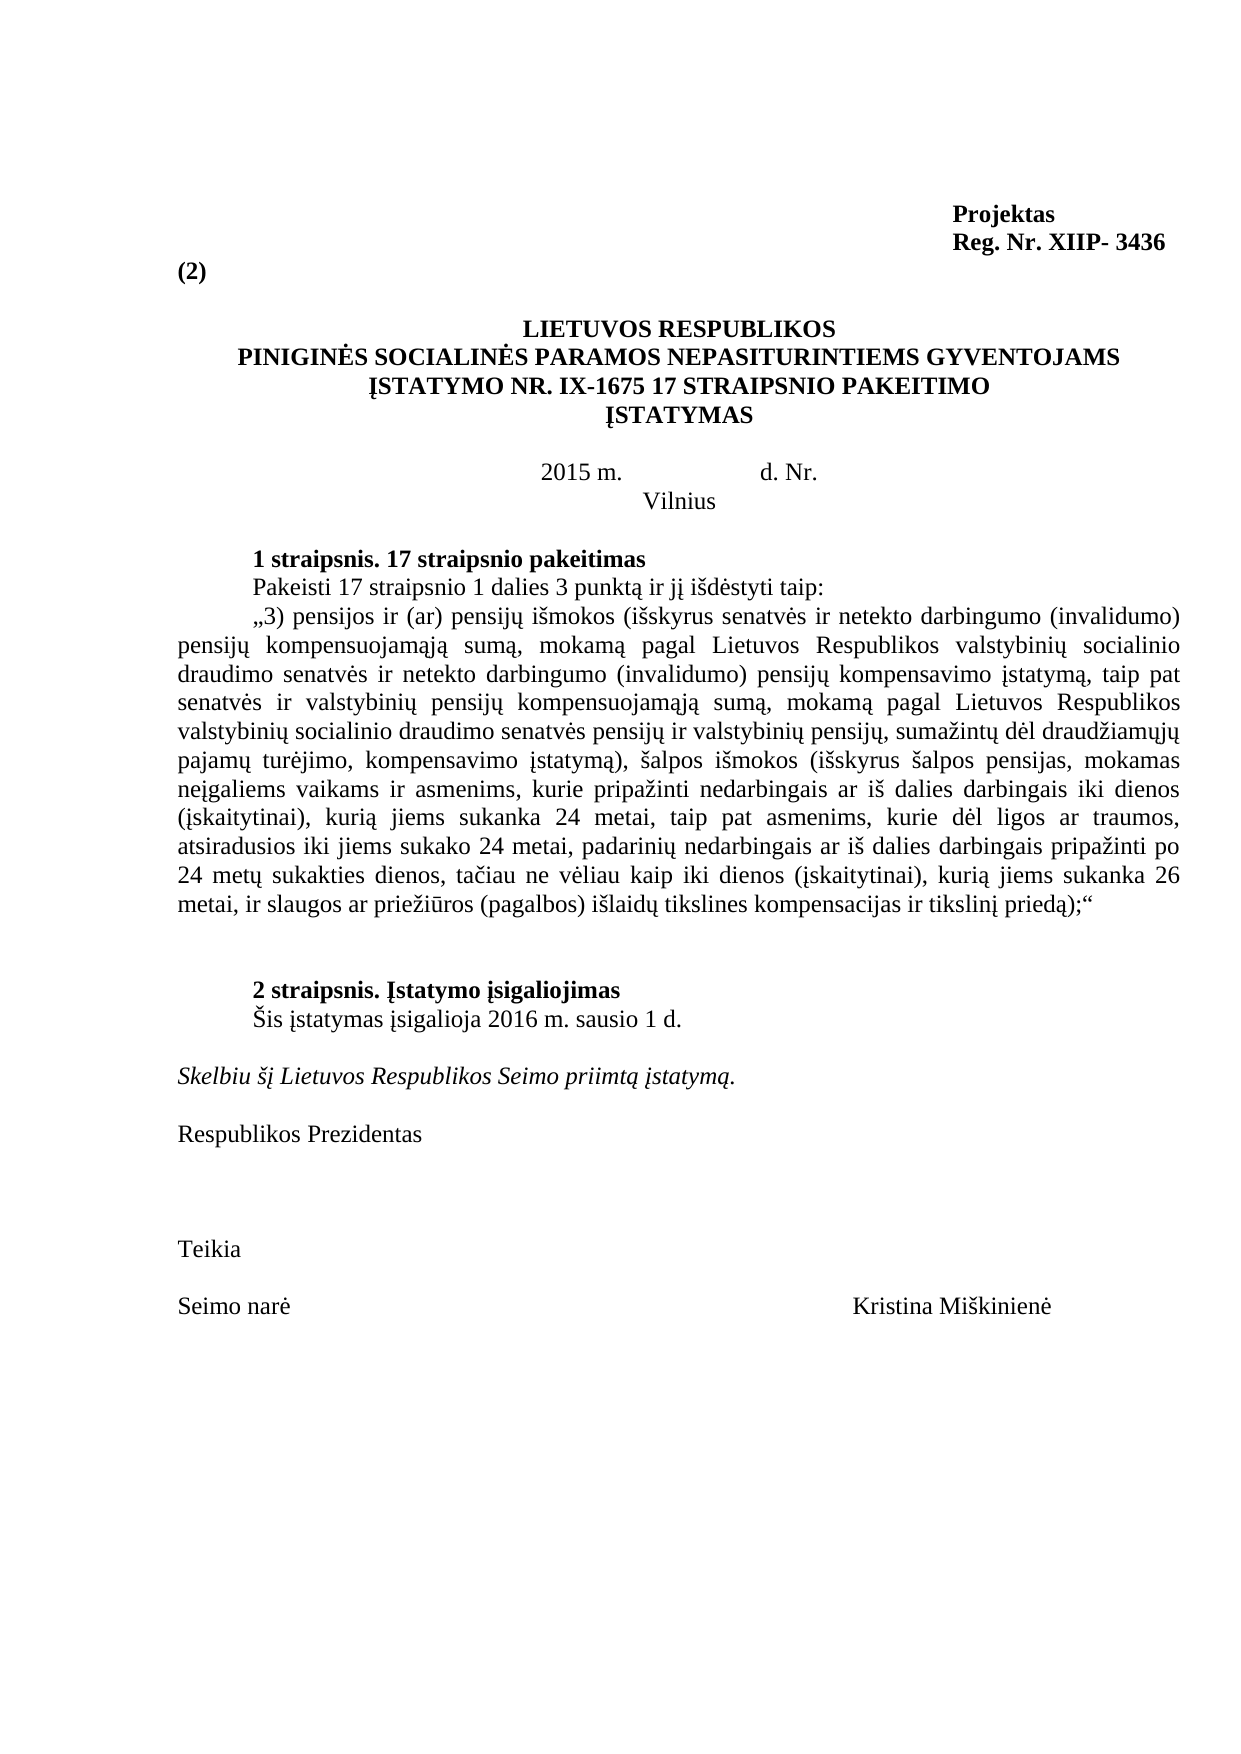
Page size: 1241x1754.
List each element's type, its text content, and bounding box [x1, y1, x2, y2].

text Pakeisti 17 straipsnio 1 dalies 3 punktą ir jį išdėstyti taip: [177, 572, 1181, 601]
text 2015 m. d. Nr. [177, 457, 1181, 486]
text Respublikos Prezidentas [177, 1119, 1181, 1147]
text 2 straipsnis. Įstatymo įsigaliojimas [177, 975, 1181, 1004]
text ĮSTATYMAS [177, 400, 1181, 429]
text „3) pensijos ir (ar) pensijų išmokos (išskyrus senatvės ir netekto darbingumo (invalidumo) pensijų kompensuojamąją sumą, mokamą pagal Lietuvos Respublikos valstybinių socialinio draudimo senatvės ir netekto darbingumo (invalidumo) pensijų kompensavimo įstatymą, taip pat senatvės ir valstybinių pensijų kompensuojamąją sumą, mokamą pagal Lietuvos Respublikos valstybinių socialinio draudimo senatvės pensijų ir valstybinių pensijų, sumažintų dėl draudžiamųjų pajamų turėjimo, kompensavimo įstatymą), šalpos išmokos (išskyrus šalpos pensijas, mokamas neįgaliems vaikams ir asmenims, kurie pripažinti nedarbingais ar iš dalies darbingais iki dienos (įskaitytinai), kurią jiems sukanka 24 metai, taip pat asmenims, kurie dėl ligos ar traumos, atsiradusios iki jiems sukako 24 metai, padarinių nedarbingais ar iš dalies darbingais pripažinti po 24 metų sukakties dienos, tačiau ne vėliau kaip iki dienos (įskaitytinai), kurią jiems sukanka 26 metai, ir slaugos ar priežiūros (pagalbos) išlaidų tikslines kompensacijas ir tikslinį priedą);“ [177, 601, 1181, 917]
text Reg. Nr. XIIP- 3436 (2) [177, 227, 1181, 285]
text piniginės socialinės paramos nepasiturintiems gyventojams įstatymo NR. IX-1675 17 straipsnio PAKEITIMO [177, 342, 1181, 400]
text Skelbiu šį Lietuvos Respublikos Seimo priimtą įstatymą. [177, 1061, 1181, 1090]
text LIETUVOS RESPUBLIKOS [177, 314, 1181, 342]
text 1 straipsnis. 17 straipsnio pakeitimas [177, 544, 1181, 572]
text Seimo narė Kristina Miškinienė [177, 1291, 1181, 1320]
text Vilnius [177, 486, 1181, 515]
text Projektas [177, 199, 1181, 227]
text Šis įstatymas įsigalioja 2016 m. sausio 1 d. [177, 1004, 1181, 1032]
text Teikia [177, 1234, 1181, 1262]
